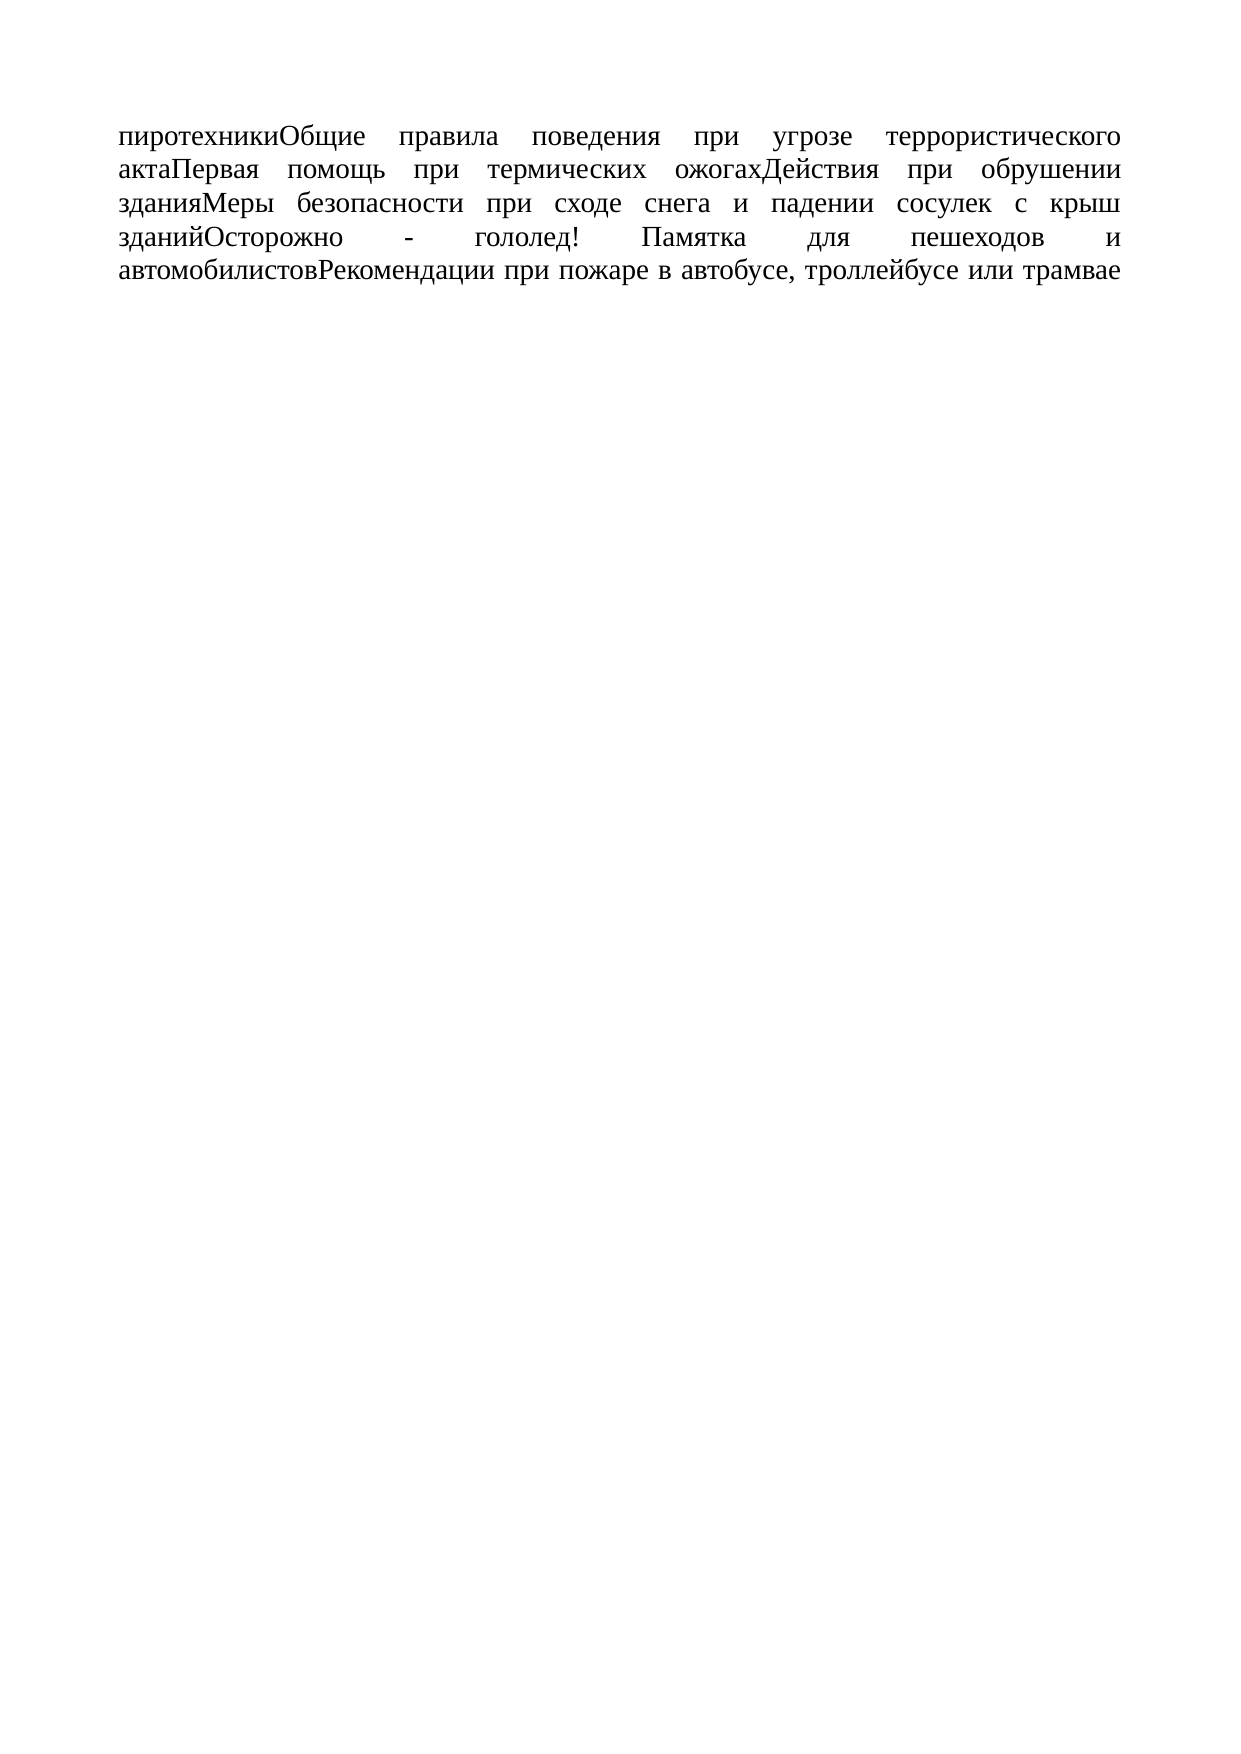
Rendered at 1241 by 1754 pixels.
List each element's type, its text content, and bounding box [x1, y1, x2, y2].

text пиротехникиОбщие правила поведения при угрозе террористического актаПервая помощь при термических ожогахДействия при обрушении зданияМеры безопасности при сходе снега и падении сосулек с крыш зданийОсторожно - гололед! Памятка для пешеходов и автомобилистовРекомендации при пожаре в автобусе, троллейбусе или трамвае [118, 118, 1122, 319]
